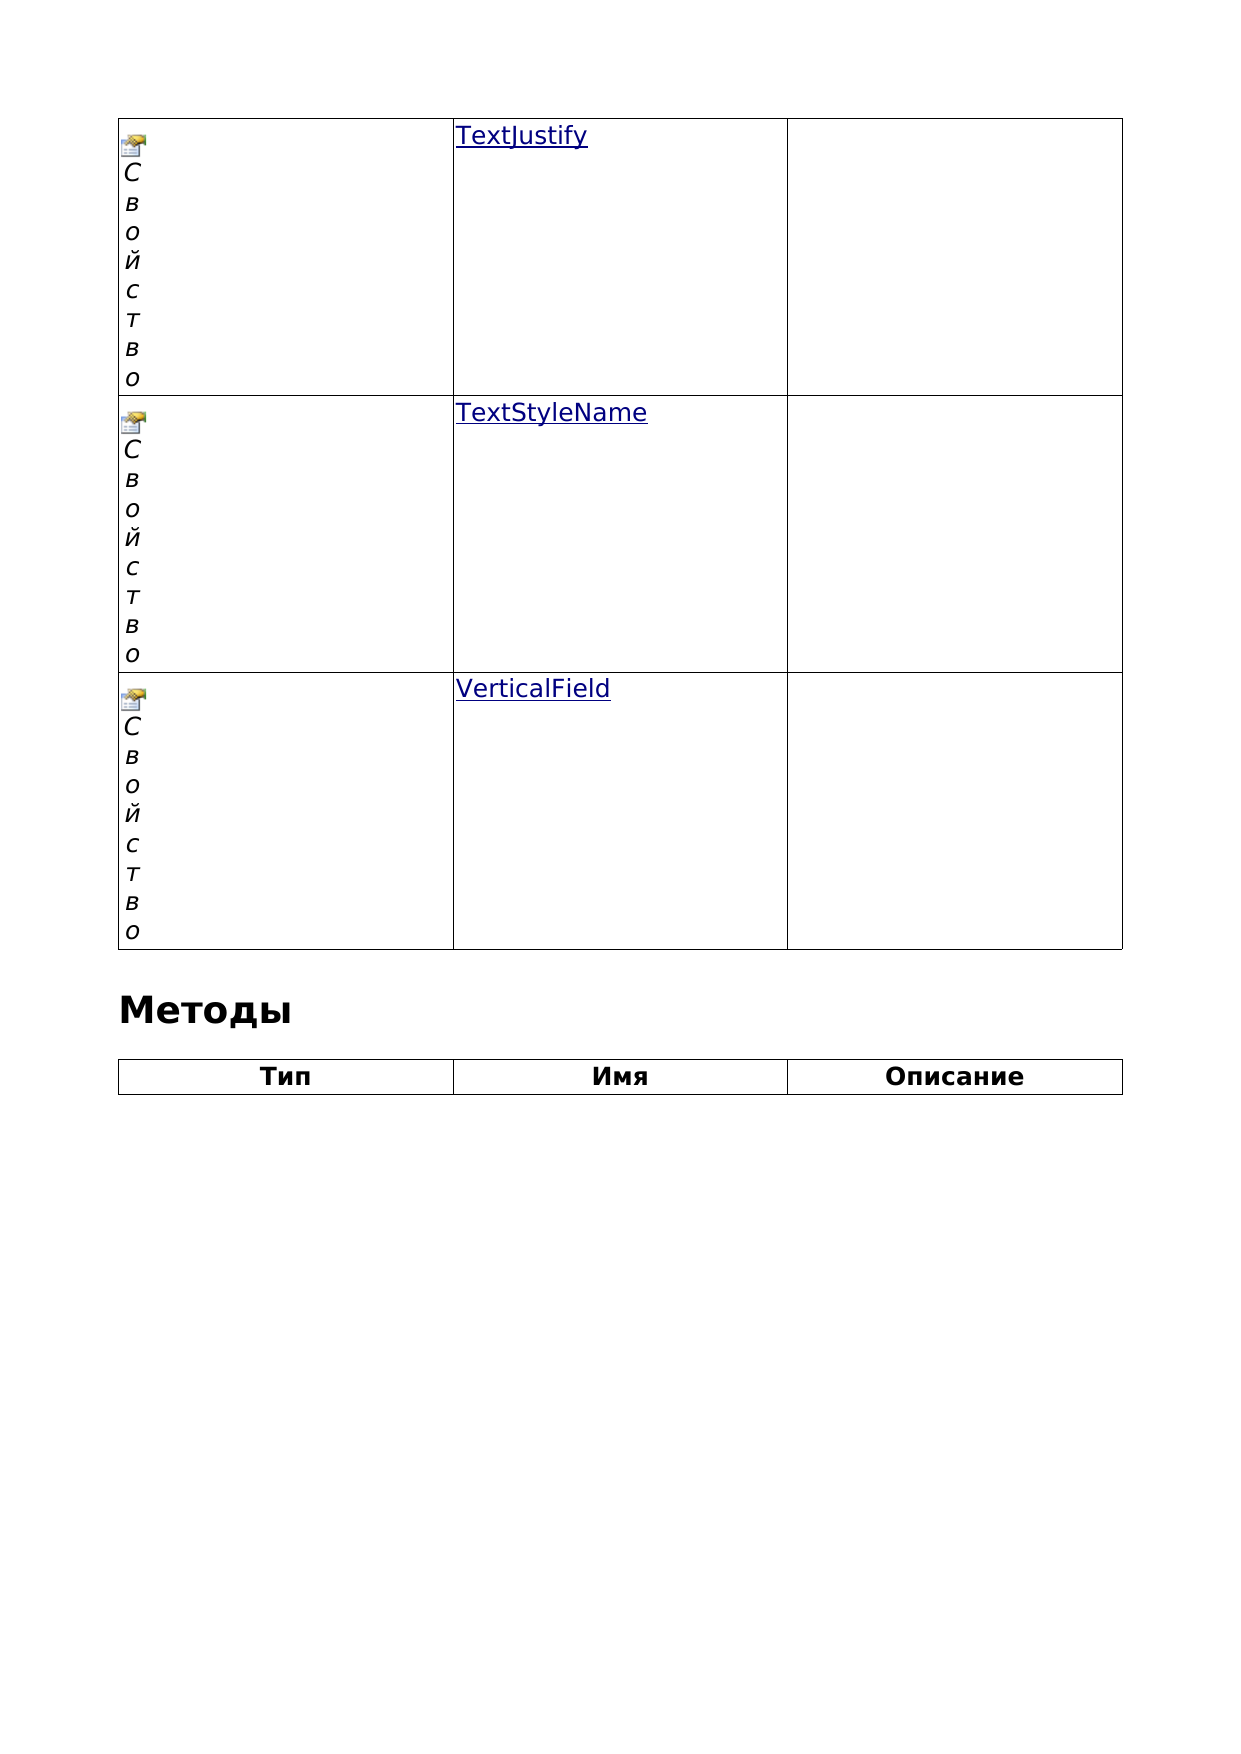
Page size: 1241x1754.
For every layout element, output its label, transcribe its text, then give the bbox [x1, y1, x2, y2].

table_cell TextJustify [454, 119, 787, 395]
table_cell TextStyleName [454, 396, 787, 672]
table_cell VerticalField [454, 673, 787, 948]
table_cell [788, 396, 1122, 672]
picture [121, 410, 147, 436]
picture [121, 687, 147, 713]
table_header Тип [119, 1060, 453, 1094]
table_header Описание [788, 1060, 1122, 1094]
picture [121, 133, 147, 159]
table_cell [119, 119, 453, 395]
table_cell [119, 396, 453, 672]
subtitle Методы [118, 988, 1122, 1032]
table_header Имя [454, 1060, 787, 1094]
table_cell [119, 673, 453, 948]
table_cell [788, 119, 1122, 395]
table_cell [788, 673, 1122, 948]
